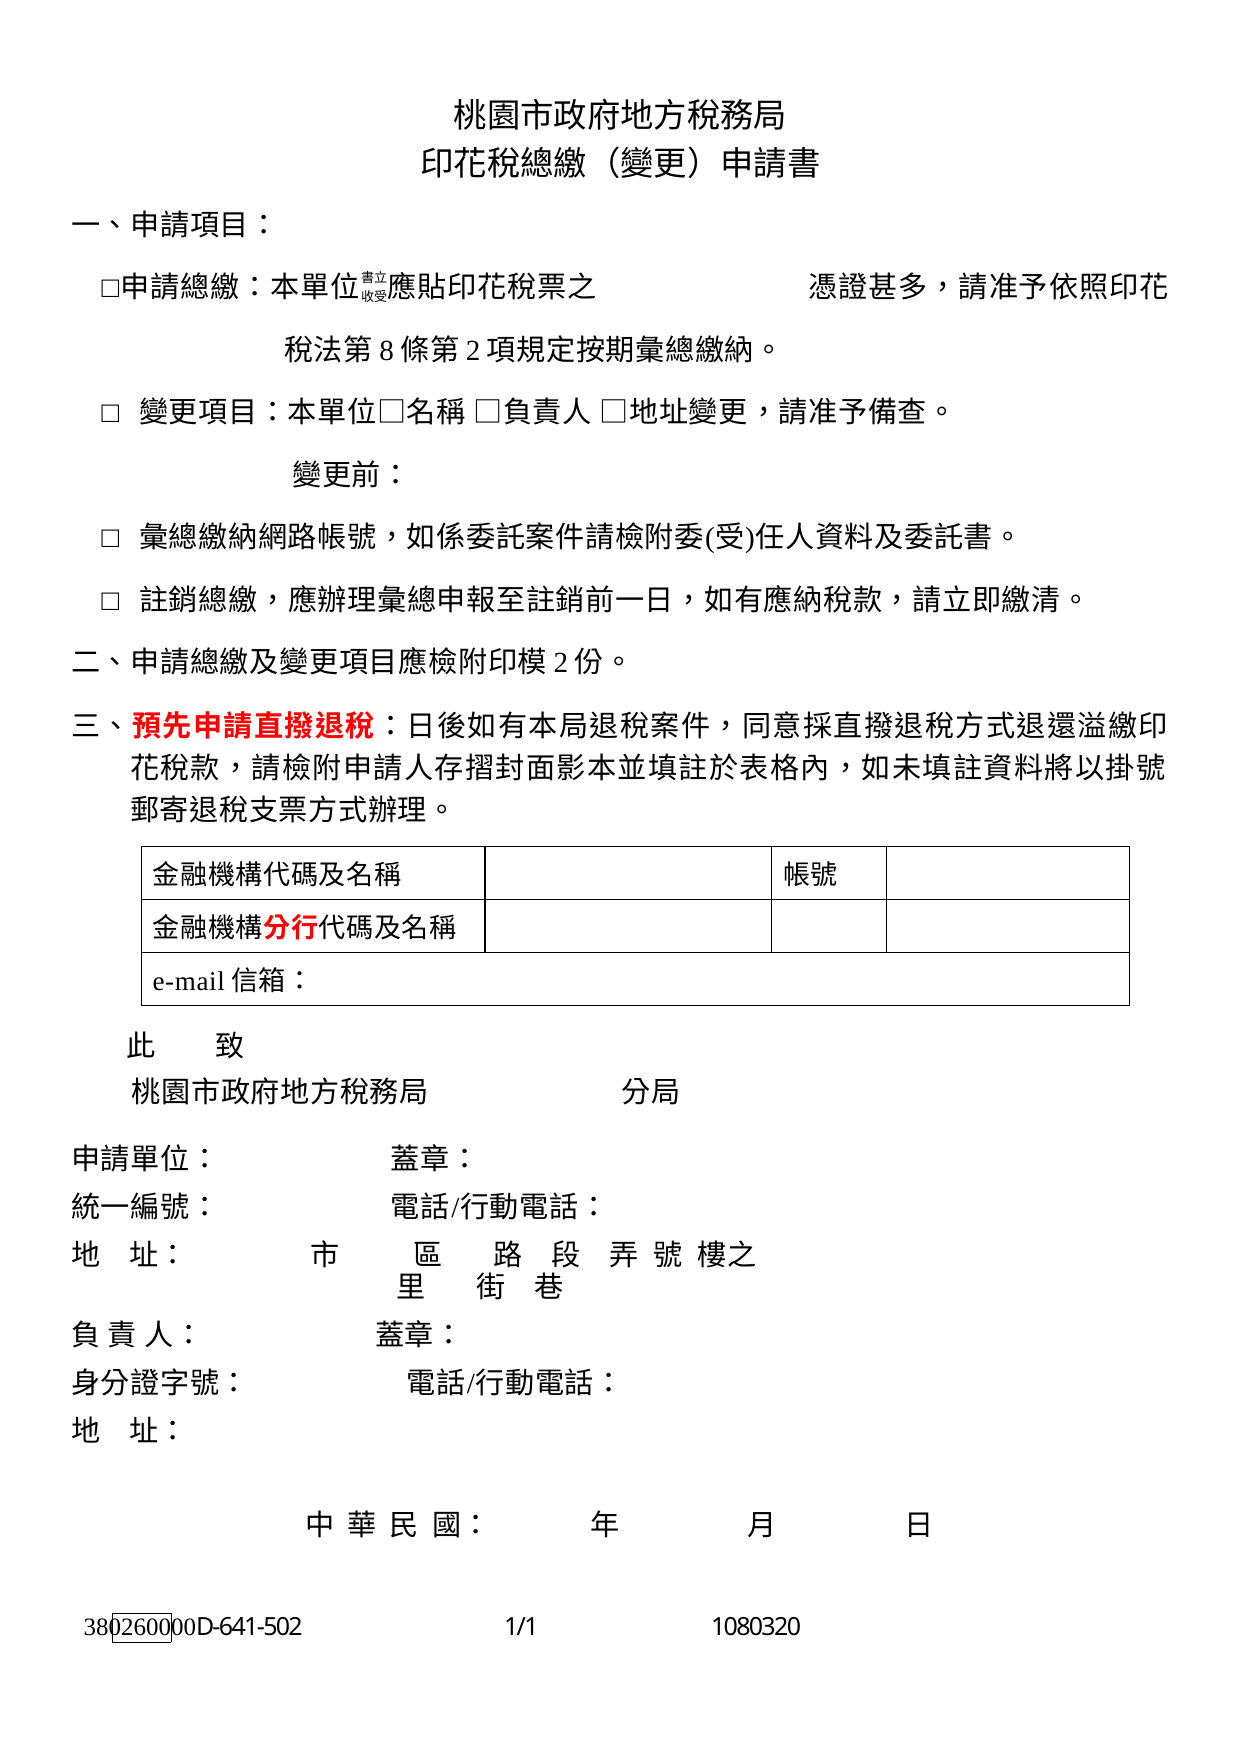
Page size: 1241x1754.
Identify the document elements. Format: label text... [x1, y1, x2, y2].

table_cell 金融機構分行代碼及名稱 [142, 900, 484, 952]
text 印花稅總繳（變更）申請書 [71, 137, 1169, 185]
table_cell [772, 900, 886, 952]
text 中 華 民 國： 年 月 日 [71, 1515, 1169, 1540]
text 申請單位： 蓋章： [71, 1144, 1169, 1176]
table_cell [486, 900, 771, 952]
list 註銷總繳，應辦理彙總申報至註銷前一日，如有應納稅款，請立即繳清。 [101, 560, 1169, 623]
text 380260000D-641-502 1/1 1080320 [83, 1615, 112, 1640]
text 三、預先申請直撥退稅：日後如有本局退稅案件，同意採直撥退稅方式退還溢繳印花稅款，請檢附申請人存摺封面影本並填註於表格內，如未填註資料將以掛號郵寄退稅支票方式辦理。 [71, 702, 1169, 829]
list 變更項目：本單位□名稱 □負責人 □地址變更，請准予備查。 [101, 373, 1169, 435]
table_cell [887, 900, 1129, 952]
text 桃園市政府地方稅務局 [71, 89, 1169, 137]
text 里 街 巷 [71, 1272, 1169, 1303]
table_cell e-mail信箱： [142, 953, 1129, 1005]
text 桃園市政府地方稅務局 分局 [71, 1068, 1169, 1111]
list 彙總繳納網路帳號，如係委託案件請檢附委(受)任人資料及委託書。 [101, 498, 1169, 560]
table_header [486, 847, 771, 899]
text 統一編號： 電話/行動電話： [71, 1193, 1169, 1224]
table_header 帳號 [772, 847, 886, 899]
text 380260000D-641-502 1/1 1080320 [113, 1615, 171, 1640]
text □申請總繳：本單位書立收受應貼印花稅票之 憑證甚多，請准予依照印花稅法第8條第2項規定按期彙總繳納。 [101, 248, 1169, 373]
text 身分證字號： 電話/行動電話： [71, 1368, 1169, 1400]
text 此 致 [71, 1006, 1169, 1068]
text 地 址： [71, 1417, 1169, 1448]
text 一、申請項目： [71, 185, 1169, 248]
text 負 責 人： 蓋章： [71, 1320, 1169, 1352]
table_header 金融機構代碼及名稱 [142, 847, 484, 899]
text 380260000D-641-502 1/1 1080320 [172, 1615, 1169, 1640]
text 地 址： 市 區 路 段 弄 號 樓之 [71, 1241, 1169, 1272]
text 二、申請總繳及變更項目應檢附印模2份。 [71, 623, 1169, 685]
text 變更前： [248, 435, 1169, 498]
table_header [887, 847, 1129, 899]
